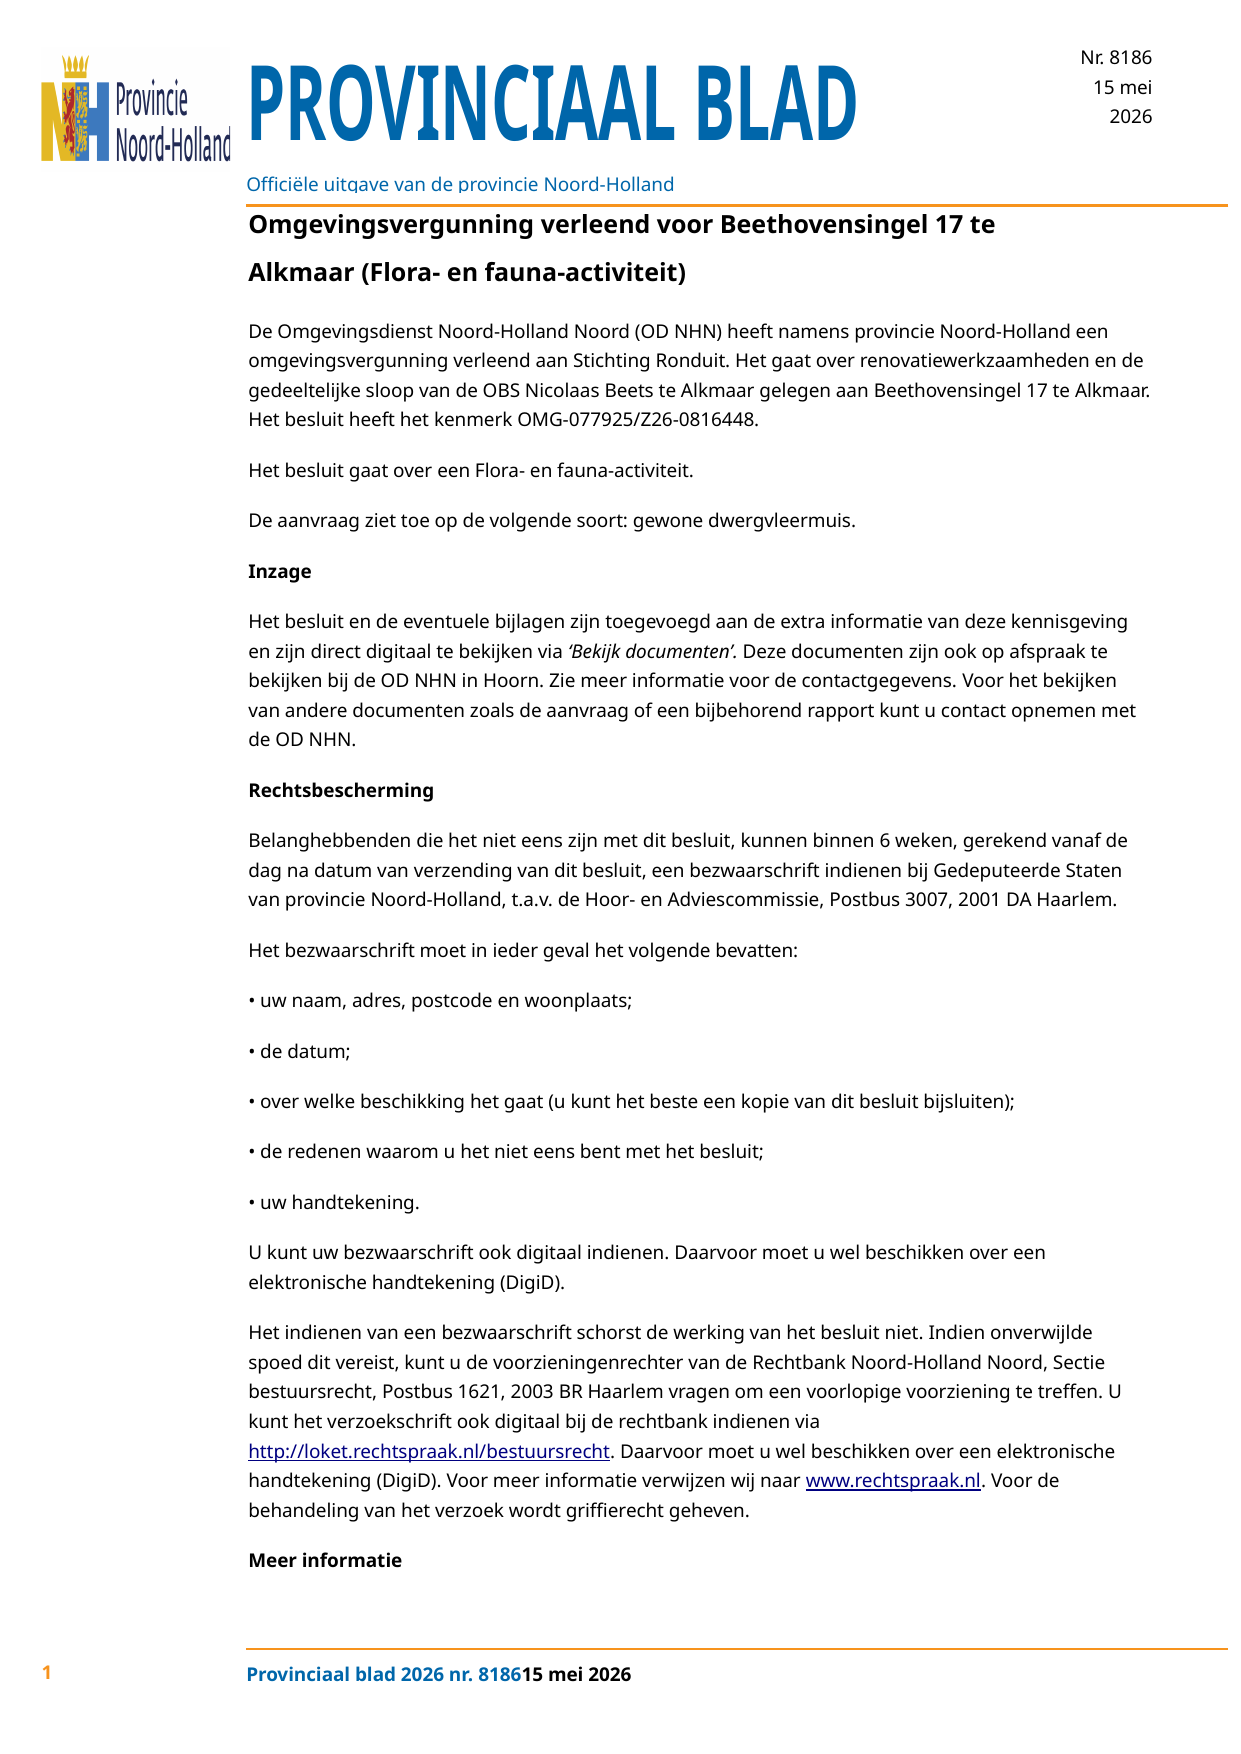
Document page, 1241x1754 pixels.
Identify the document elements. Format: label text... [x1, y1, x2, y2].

text • uw handtekening. [248, 1189, 1152, 1215]
text • de redenen waarom u het niet eens bent met het besluit; [248, 1139, 1152, 1164]
text De Omgevingsdienst Noord-Holland Noord (OD NHN) heeft namens provincie Noord-Holland een omgevingsvergunning verleend aan Stichting Ronduit. Het gaat over renovatiewerkzaamheden en de gedeeltelijke sloop van de OBS Nicolaas Beets te Alkmaar gelegen aan Beethovensingel 17 te Alkmaar. Het besluit heeft het kenmerk OMG-077925/Z26-0816448. [248, 318, 1152, 432]
text Het besluit gaat over een Flora- en fauna-activiteit. [248, 457, 1152, 483]
text Inzage [248, 558, 1152, 584]
text • over welke beschikking het gaat (u kunt het beste een kopie van dit besluit bijsluiten); [248, 1088, 1152, 1114]
text Belanghebbenden die het niet eens zijn met dit besluit, kunnen binnen 6 weken, gerekend vanaf de dag na datum van verzending van dit besluit, een bezwaarschrift indienen bij Gedeputeerde Staten van provincie Noord-Holland, t.a.v. de Hoor- en Adviescommissie, Postbus 3007, 2001 DA Haarlem. [248, 827, 1152, 912]
text • uw naam, adres, postcode en woonplaats; [248, 987, 1152, 1013]
text Omgevingsvergunning verleend voor Beethovensingel 17 te Alkmaar (Flora- en fauna-activiteit) [248, 207, 1152, 288]
text U kunt uw bezwaarschrift ook digitaal indienen. Daarvoor moet u wel beschikken over een elektronische handtekening (DigiD). [248, 1239, 1152, 1295]
text Het besluit en de eventuele bijlagen zijn toegevoegd aan de extra informatie van deze kennisgeving en zijn direct digitaal te bekijken via ‘Bekijk documenten’. Deze documenten zijn ook op afspraak te bekijken bij de OD NHN in Hoorn. Zie meer informatie voor de contactgegevens. Voor het bekijken van andere documenten zoals de aanvraag of een bijbehorend rapport kunt u contact opnemen met de OD NHN. [248, 608, 1152, 752]
text Het bezwaarschrift moet in ieder geval het volgende bevatten: [248, 937, 1152, 963]
text Het indienen van een bezwaarschrift schorst de werking van het besluit niet. Indien onverwijlde spoed dit vereist, kunt u de voorzieningenrechter van de Rechtbank Noord-Holland Noord, Sectie bestuursrecht, Postbus 1621, 2003 BR Haarlem vragen om een voorlopige voorziening te treffen. U kunt het verzoekschrift ook digitaal bij de rechtbank indienen via http://loket.rechtspraak.nl/bestuursrecht. Daarvoor moet u wel beschikken over een elektronische handtekening (DigiD). Voor meer informatie verwijzen wij naar www.rechtspraak.nl. Voor de behandeling van het verzoek wordt griffierecht geheven. [248, 1319, 1152, 1523]
text • de datum; [248, 1038, 1152, 1064]
text De aanvraag ziet toe op de volgende soort: gewone dwergvleermuis. [248, 507, 1152, 533]
text Meer informatie [248, 1547, 1152, 1573]
picture [41, 47, 231, 172]
text Rechtsbescherming [248, 777, 1152, 803]
